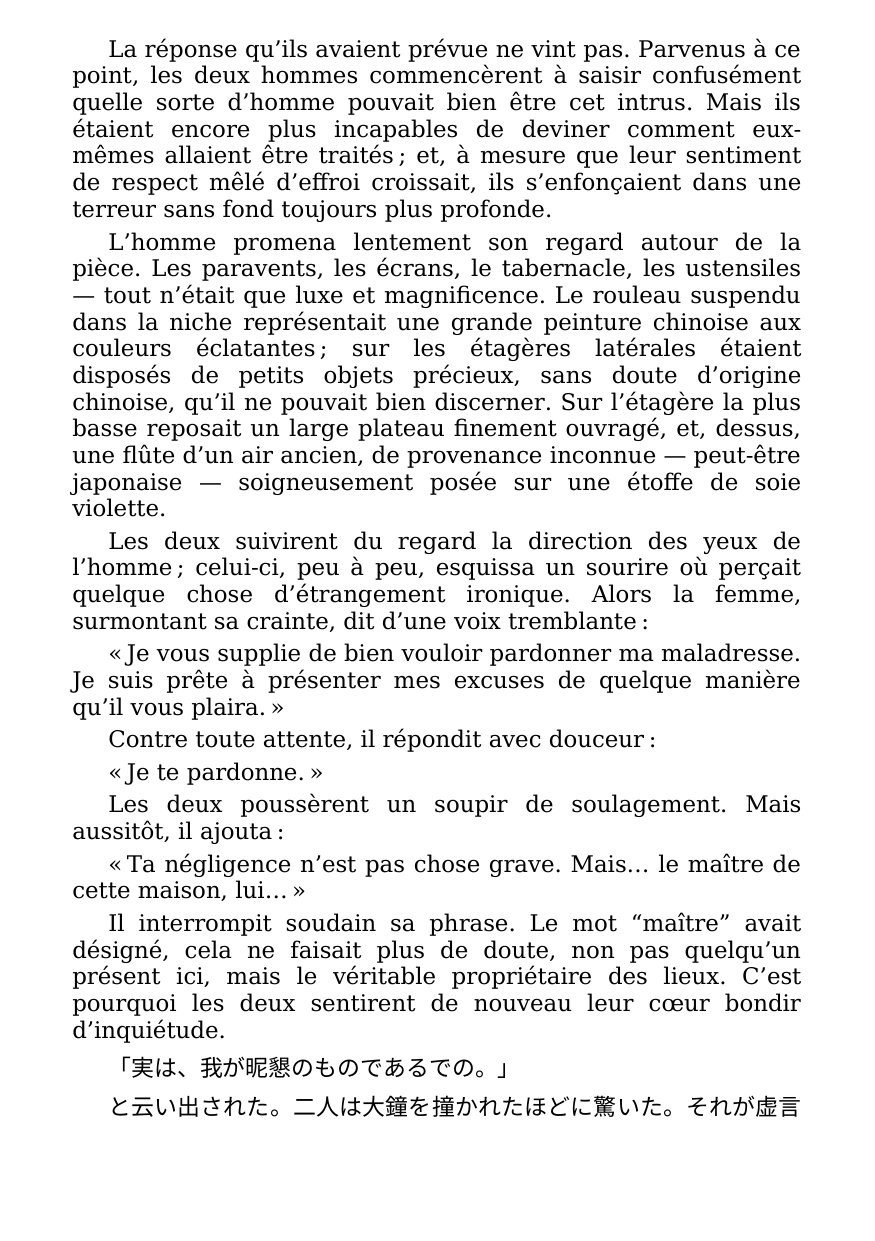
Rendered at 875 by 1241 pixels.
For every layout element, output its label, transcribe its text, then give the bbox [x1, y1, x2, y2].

text L’homme promena lentement son regard autour de la pièce. Les paravents, les écrans, le tabernacle, les ustensiles — tout n’était que luxe et magnificence. Le rouleau suspendu dans la niche représentait une grande peinture chinoise aux couleurs éclatantes ; sur les étagères latérales étaient disposés de petits objets précieux, sans doute d’origine chinoise, qu’il ne pouvait bien discerner. Sur l’étagère la plus basse reposait un large plateau finement ouvragé, et, dessus, une flûte d’un air ancien, de provenance inconnue — peut-être japonaise — soigneusement posée sur une étoffe de soie violette. [72, 229, 802, 522]
text Les deux poussèrent un soupir de soulagement. Mais aussitôt, il ajouta : [72, 792, 802, 845]
text La réponse qu’ils avaient prévue ne vint pas. Parvenus à ce point, les deux hommes commencèrent à saisir confusément quelle sorte d’homme pouvait bien être cet intrus. Mais ils étaient encore plus incapables de deviner comment eux-mêmes allaient être traités ; et, à mesure que leur sentiment de respect mêlé d’effroi croissait, ils s’enfonçaient dans une terreur sans fond toujours plus profonde. [72, 36, 802, 223]
text « Je vous supplie de bien vouloir pardonner ma maladresse. Je suis prête à présenter mes excuses de quelque manière qu’il vous plaira. » [72, 641, 802, 721]
text « Je te pardonne. » [72, 759, 802, 786]
text と云い出された。二人は大鐘を撞かれたほどに驚いた。それが虚言 [72, 1089, 802, 1122]
text « Ta négligence n’est pas chose grave. Mais… le maître de cette maison, lui… » [72, 851, 802, 904]
text 「実は、我が昵懇のものであるでの。」 [72, 1049, 802, 1083]
text Contre toute attente, il répondit avec douceur : [72, 726, 802, 753]
text Les deux suivirent du regard la direction des yeux de l’homme ; celui-ci, peu à peu, esquissa un sourire où perçait quelque chose d’étrangement ironique. Alors la femme, surmontant sa crainte, dit d’une voix tremblante : [72, 528, 802, 634]
text Il interrompit soudain sa phrase. Le mot “maître” avait désigné, cela ne faisait plus de doute, non pas quelqu’un présent ici, mais le véritable propriétaire des lieux. C’est pourquoi les deux sentirent de nouveau leur cœur bondir d’inquiétude. [72, 910, 802, 1043]
